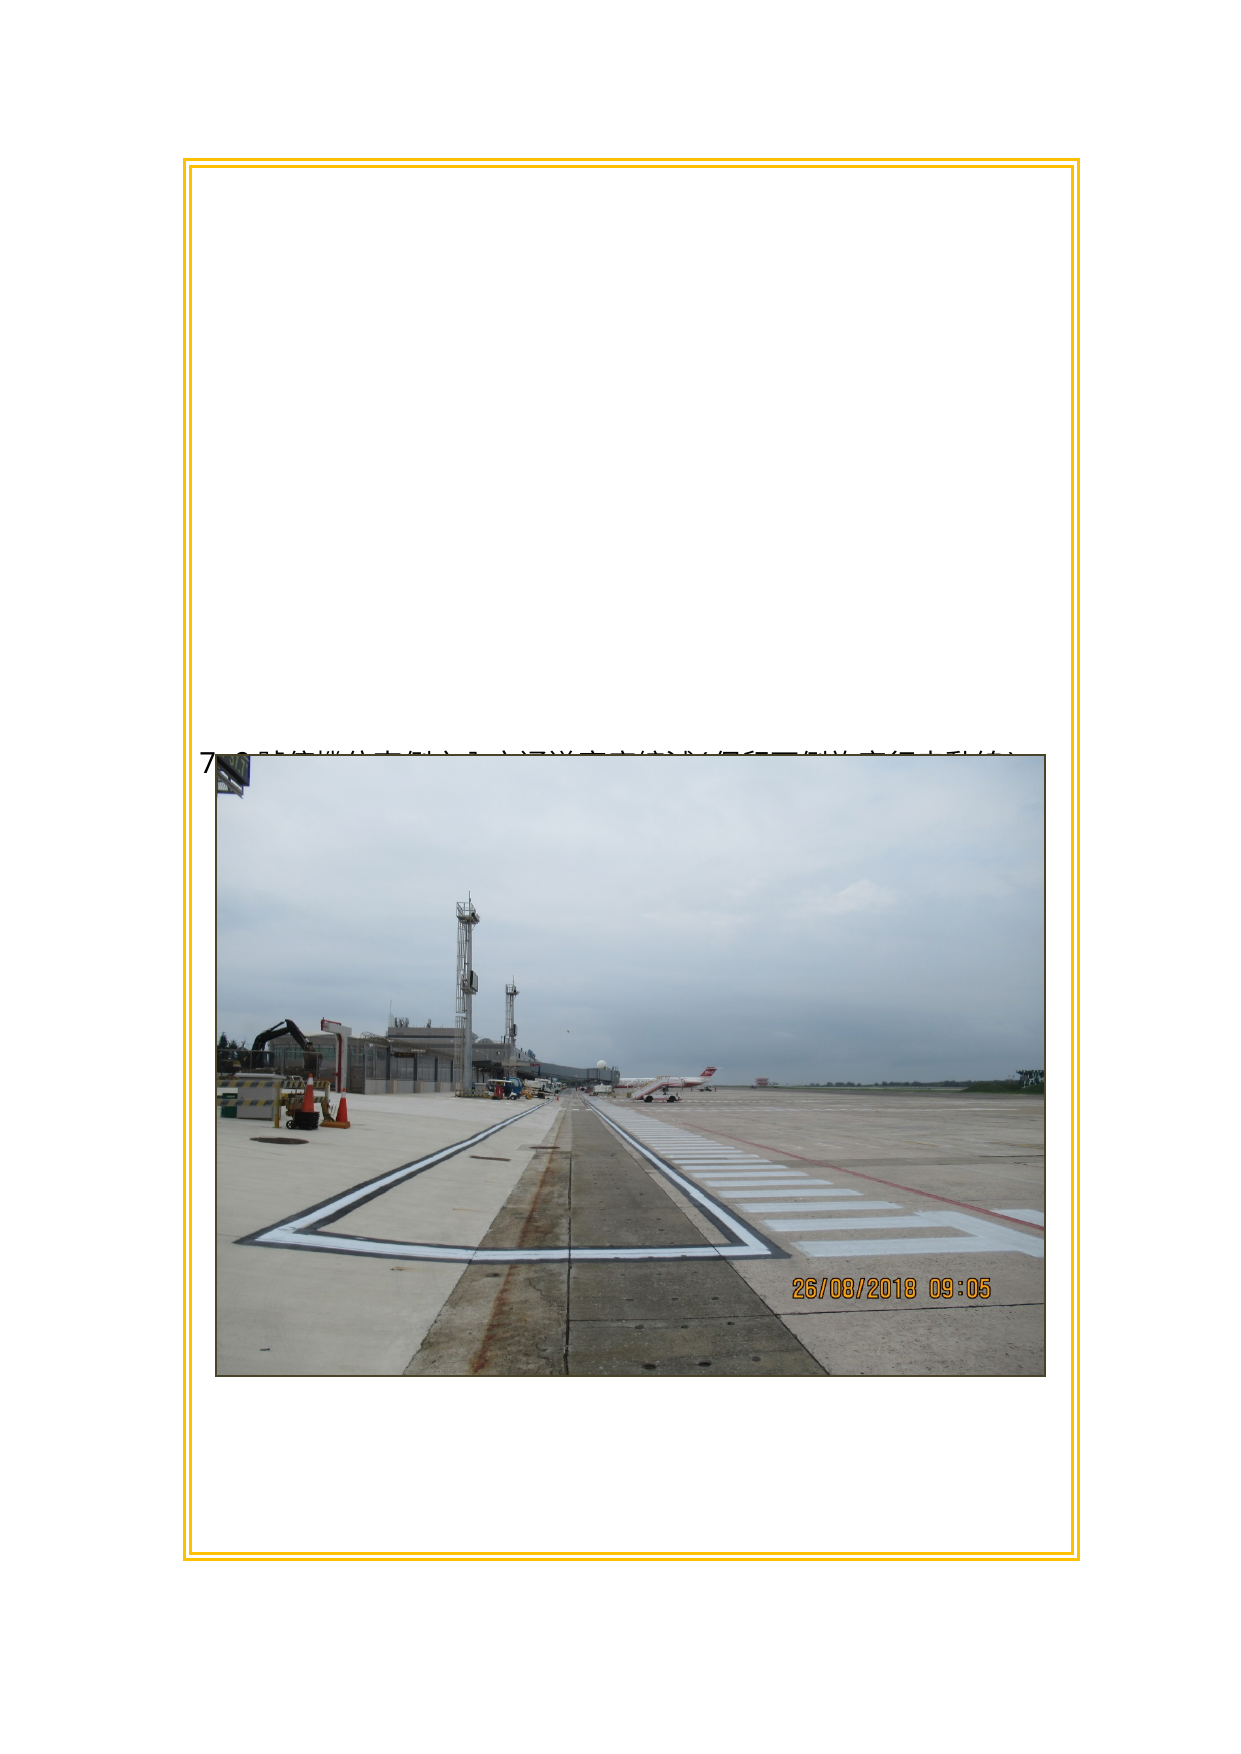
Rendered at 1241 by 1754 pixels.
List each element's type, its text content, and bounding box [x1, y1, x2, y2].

table_header 澎湖機場安全公告 PENGHU AIRPORT SAFETY BULLETIN 公告編號：10703 6~7號停機位前劃設雙向內交通道(旅客動線改走風雨走廊)，惟7~9號停機位前之內交通道寬度縮減(為保留西側旅客行走動線)，供作業車輛通行，請車輛確依交通道標線及速限(每小時15公里)行車，確保車輛及人員通行安全。 6~7號停機位東側劃設雙向內交通道： 7~9號停機位東側之內交通道寬度縮減(保留西側旅客行走動線) [188, 161, 1075, 1552]
table_header 澎湖機場安全公告 PENGHU AIRPORT SAFETY BULLETIN 公告編號：10703 6~7號停機位前劃設雙向內交通道(旅客動線改走風雨走廊)，惟7~9號停機位前之內交通道寬度縮減(為保留西側旅客行走動線)，供作業車輛通行，請車輛確依交通道標線及速限(每小時15公里)行車，確保車輛及人員通行安全。 6~7號停機位東側劃設雙向內交通道： 7~9號停機位東側之內交通道寬度縮減(保留西側旅客行走動線) [192, 168, 1071, 1552]
